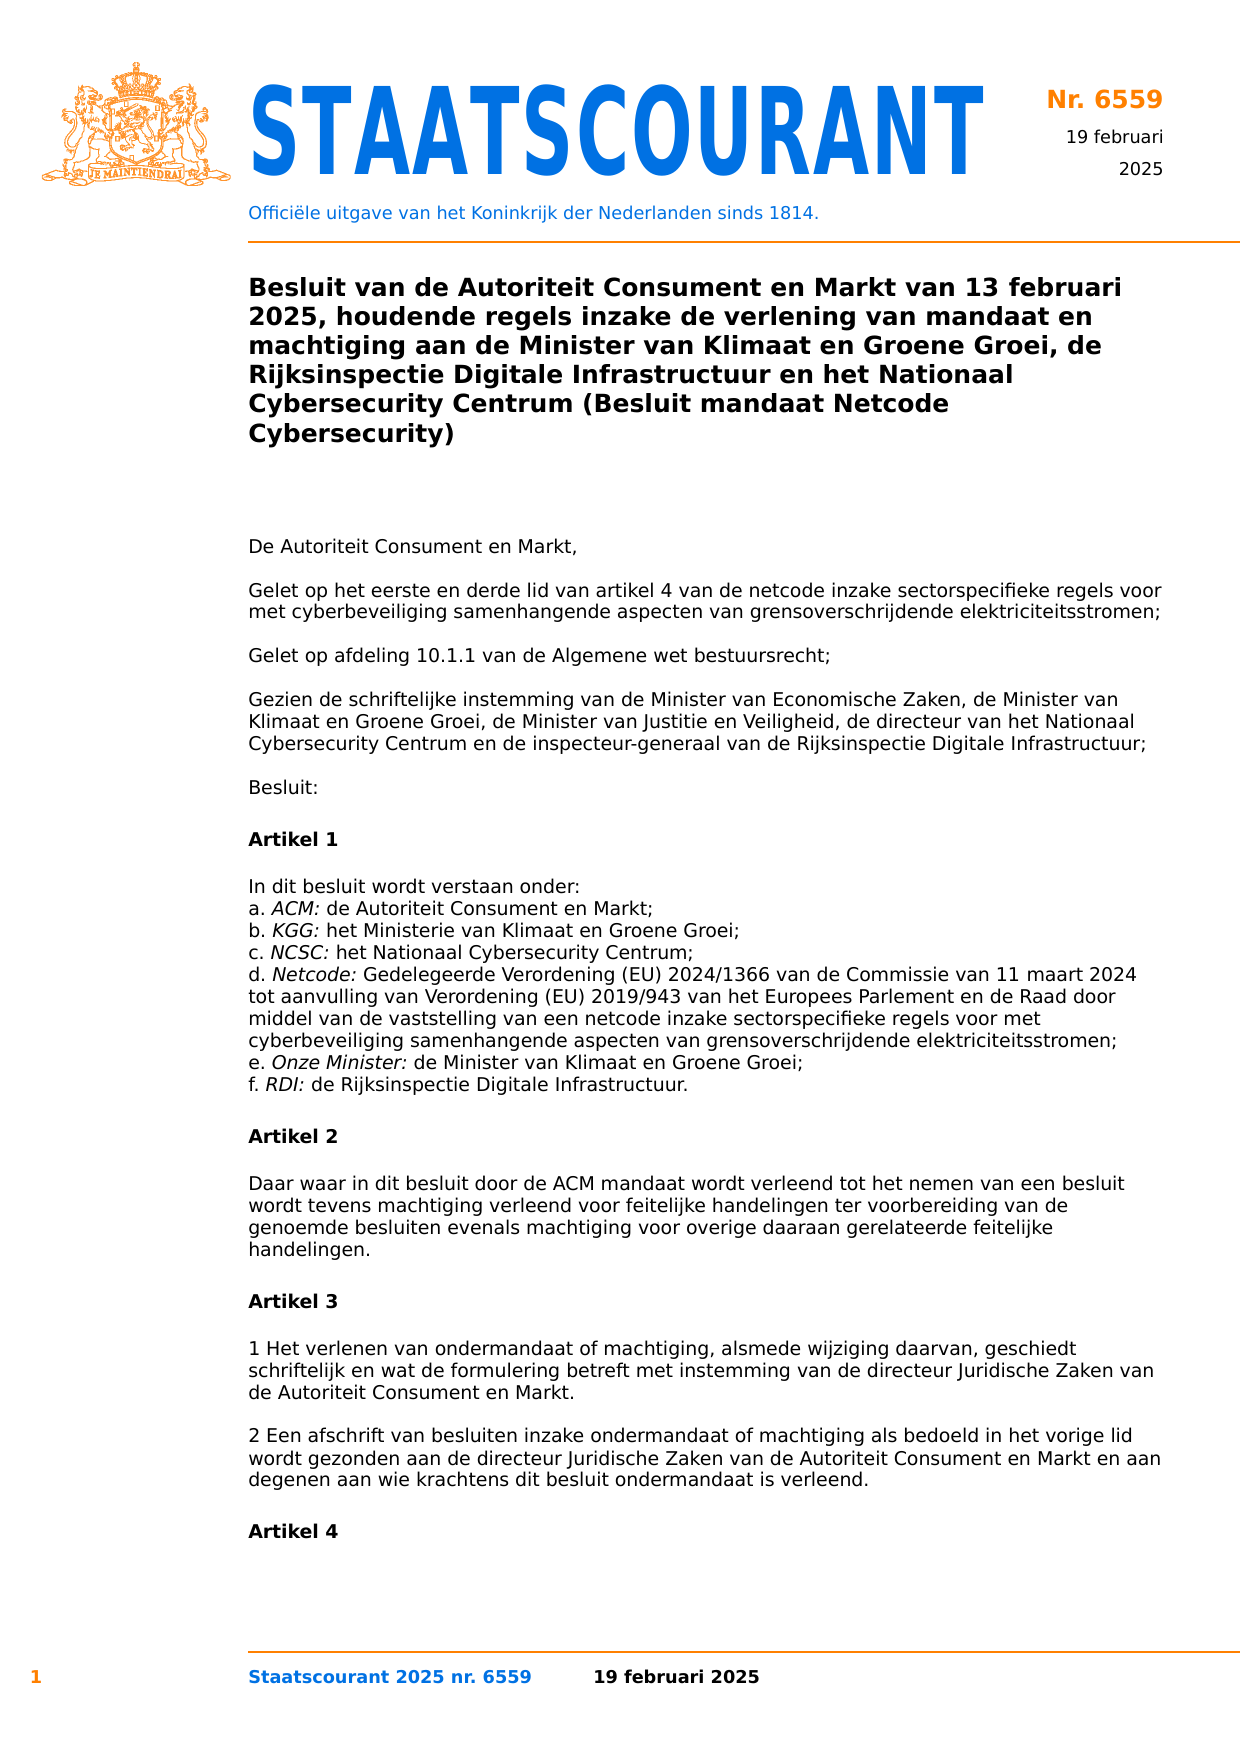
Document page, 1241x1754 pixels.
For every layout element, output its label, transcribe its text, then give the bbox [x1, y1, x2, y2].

table_cell 19 februari [998, 121, 1240, 153]
text Gezien de schriftelijke instemming van de Minister van Economische Zaken, de Minister van Klimaat en Groene Groei, de Minister van Justitie en Veiligheid, de directeur van het Nationaal Cybersecurity Centrum en de inspecteur-generaal van de Rijksinspectie Digitale Infrastructuur; [248, 689, 1163, 755]
table_header [25, 62, 248, 241]
table_header STAATSCOURANT [248, 62, 998, 203]
subtitle Artikel 2 [248, 1126, 1163, 1148]
text c. NCSC: het Nationaal Cybersecurity Centrum; [248, 942, 1163, 964]
text De Autoriteit Consument en Markt, [248, 536, 1163, 558]
text b. KGG: het Ministerie van Klimaat en Groene Groei; [248, 920, 1163, 942]
text Gelet op het eerste en derde lid van artikel 4 van de netcode inzake sectorspecifieke regels voor met cyberbeveiliging samenhangende aspecten van grensoverschrijdende elektriciteitsstromen; [248, 579, 1163, 623]
subtitle Artikel 4 [248, 1521, 1163, 1543]
text Daar waar in dit besluit door de ACM mandaat wordt verleend tot het nemen van een besluit wordt tevens machtiging verleend voor feitelijke handelingen ter voorbereiding van de genoemde besluiten evenals machtiging voor overige daaraan gerelateerde feitelijke handelingen. [248, 1173, 1163, 1261]
table_cell 2025 [998, 153, 1240, 203]
text 2 Een afschrift van besluiten inzake ondermandaat of machtiging als bedoeld in het vorige lid wordt gezonden aan de directeur Juridische Zaken van de Autoriteit Consument en Markt en aan degenen aan wie krachtens dit besluit ondermandaat is verleend. [248, 1425, 1163, 1491]
text e. Onze Minister: de Minister van Klimaat en Groene Groei; [248, 1052, 1163, 1074]
text In dit besluit wordt verstaan onder: [248, 876, 1163, 898]
text Besluit: [248, 777, 1163, 799]
text d. Netcode: Gedelegeerde Verordening (EU) 2024/1366 van de Commissie van 11 maart 2024 tot aanvulling van Verordening (EU) 2019/943 van het Europees Parlement en de Raad door middel van de vaststelling van een netcode inzake sectorspecifieke regels voor met cyberbeveiliging samenhangende aspecten van grensoverschrijdende elektriciteitsstromen; [248, 964, 1163, 1052]
subtitle Artikel 3 [248, 1291, 1163, 1313]
table_header Nr. 6559 [998, 62, 1240, 121]
text Gelet op afdeling 10.1.1 van de Algemene wet bestuursrecht; [248, 645, 1163, 667]
text 1 Het verlenen van ondermandaat of machtiging, alsmede wijziging daarvan, geschiedt schriftelijk en wat de formulering betreft met instemming van de directeur Juridische Zaken van de Autoriteit Consument en Markt. [248, 1338, 1163, 1403]
subtitle Besluit van de Autoriteit Consument en Markt van 13 februari 2025, houdende regels inzake de verlening van mandaat en machtiging aan de Minister van Klimaat en Groene Groei, de Rijksinspectie Digitale Infrastructuur en het Nationaal Cybersecurity Centrum (Besluit mandaat Netcode Cybersecurity) [248, 273, 1163, 448]
picture [41, 62, 231, 186]
text f. RDI: de Rijksinspectie Digitale Infrastructuur. [248, 1074, 1163, 1096]
text a. ACM: de Autoriteit Consument en Markt; [248, 898, 1163, 920]
subtitle Artikel 1 [248, 829, 1163, 851]
table_cell Officiële uitgave van het Koninkrijk der Nederlanden sinds 1814. [248, 203, 1240, 241]
